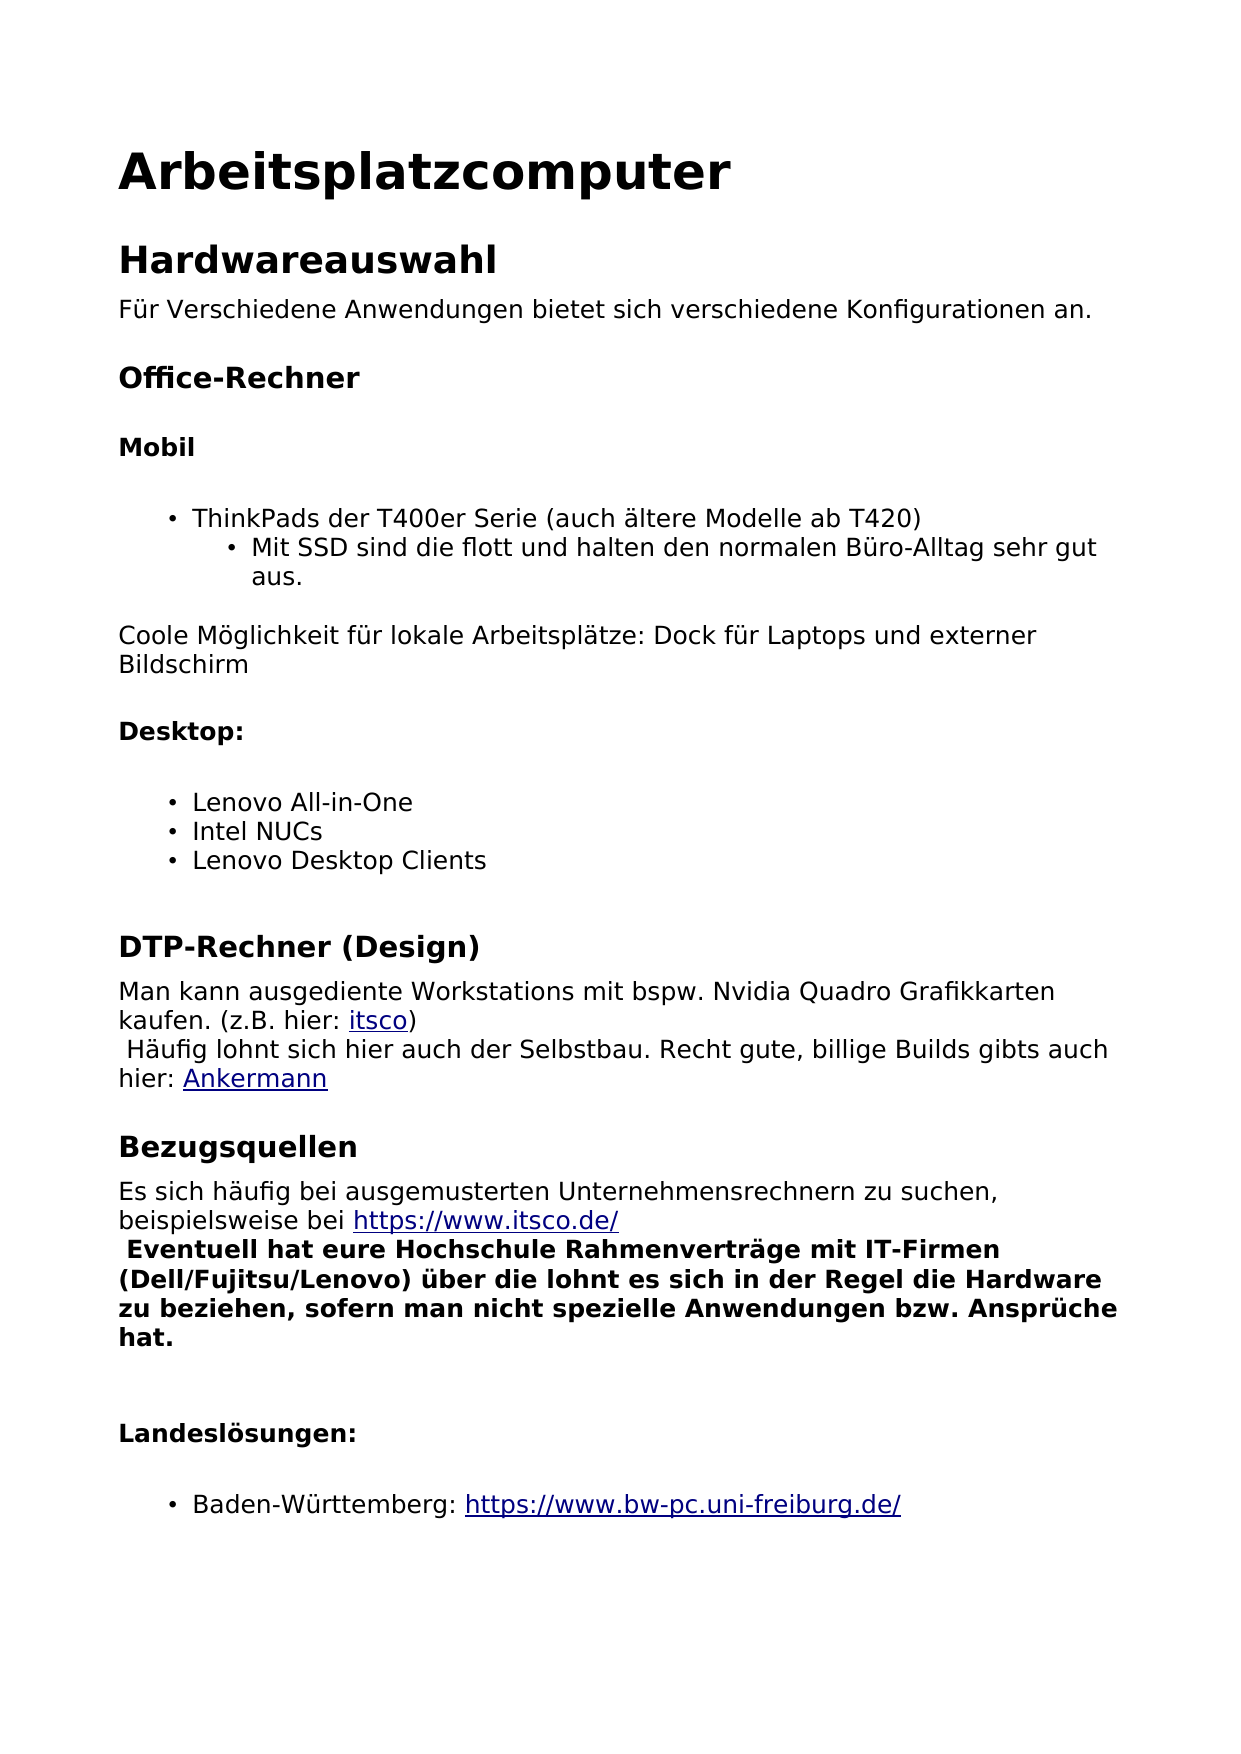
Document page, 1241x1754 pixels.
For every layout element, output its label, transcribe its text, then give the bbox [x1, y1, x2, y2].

subtitle DTP-Rechner (Design) [118, 930, 1122, 964]
subtitle Landeslösungen: [118, 1419, 1122, 1448]
list ThinkPads der T400er Serie (auch ältere Modelle ab T420) [177, 504, 1122, 533]
subtitle Arbeitsplatzcomputer [118, 143, 1122, 201]
text Es sich häufig bei ausgemusterten Unternehmensrechnern zu suchen, beispielsweise bei https://www.itsco.de/ Eventuell hat eure Hochschule Rahmenverträge mit IT-Firmen (Dell/Fujitsu/Lenovo) über die lohnt es sich in der Regel die Hardware zu beziehen, sofern man nicht spezielle Anwendungen bzw. Ansprüche hat. [118, 1177, 1122, 1381]
list Lenovo Desktop Clients [177, 847, 1122, 876]
text Für Verschiedene Anwendungen bietet sich verschiedene Konfigurationen an. [118, 295, 1122, 324]
text Man kann ausgediente Workstations mit bspw. Nvidia Quadro Grafikkarten kaufen. (z.B. hier: itsco) Häufig lohnt sich hier auch der Selbstbau. Recht gute, billige Builds gibts auch hier: Ankermann [118, 977, 1122, 1093]
text Coole Möglichkeit für lokale Arbeitsplätze: Dock für Laptops und externer Bildschirm [118, 621, 1122, 679]
list Mit SSD sind die flott und halten den normalen Büro-Alltag sehr gut aus. [236, 533, 1122, 592]
subtitle Bezugsquellen [118, 1131, 1122, 1165]
subtitle Office-Rechner [118, 362, 1122, 396]
list Baden-Württemberg: https://www.bw-pc.uni-freiburg.de/ [177, 1490, 1122, 1519]
list Intel NUCs [177, 817, 1122, 847]
list Lenovo All-in-One [177, 788, 1122, 817]
subtitle Desktop: [118, 717, 1122, 746]
subtitle Hardwareauswahl [118, 239, 1122, 282]
subtitle Mobil [118, 433, 1122, 462]
